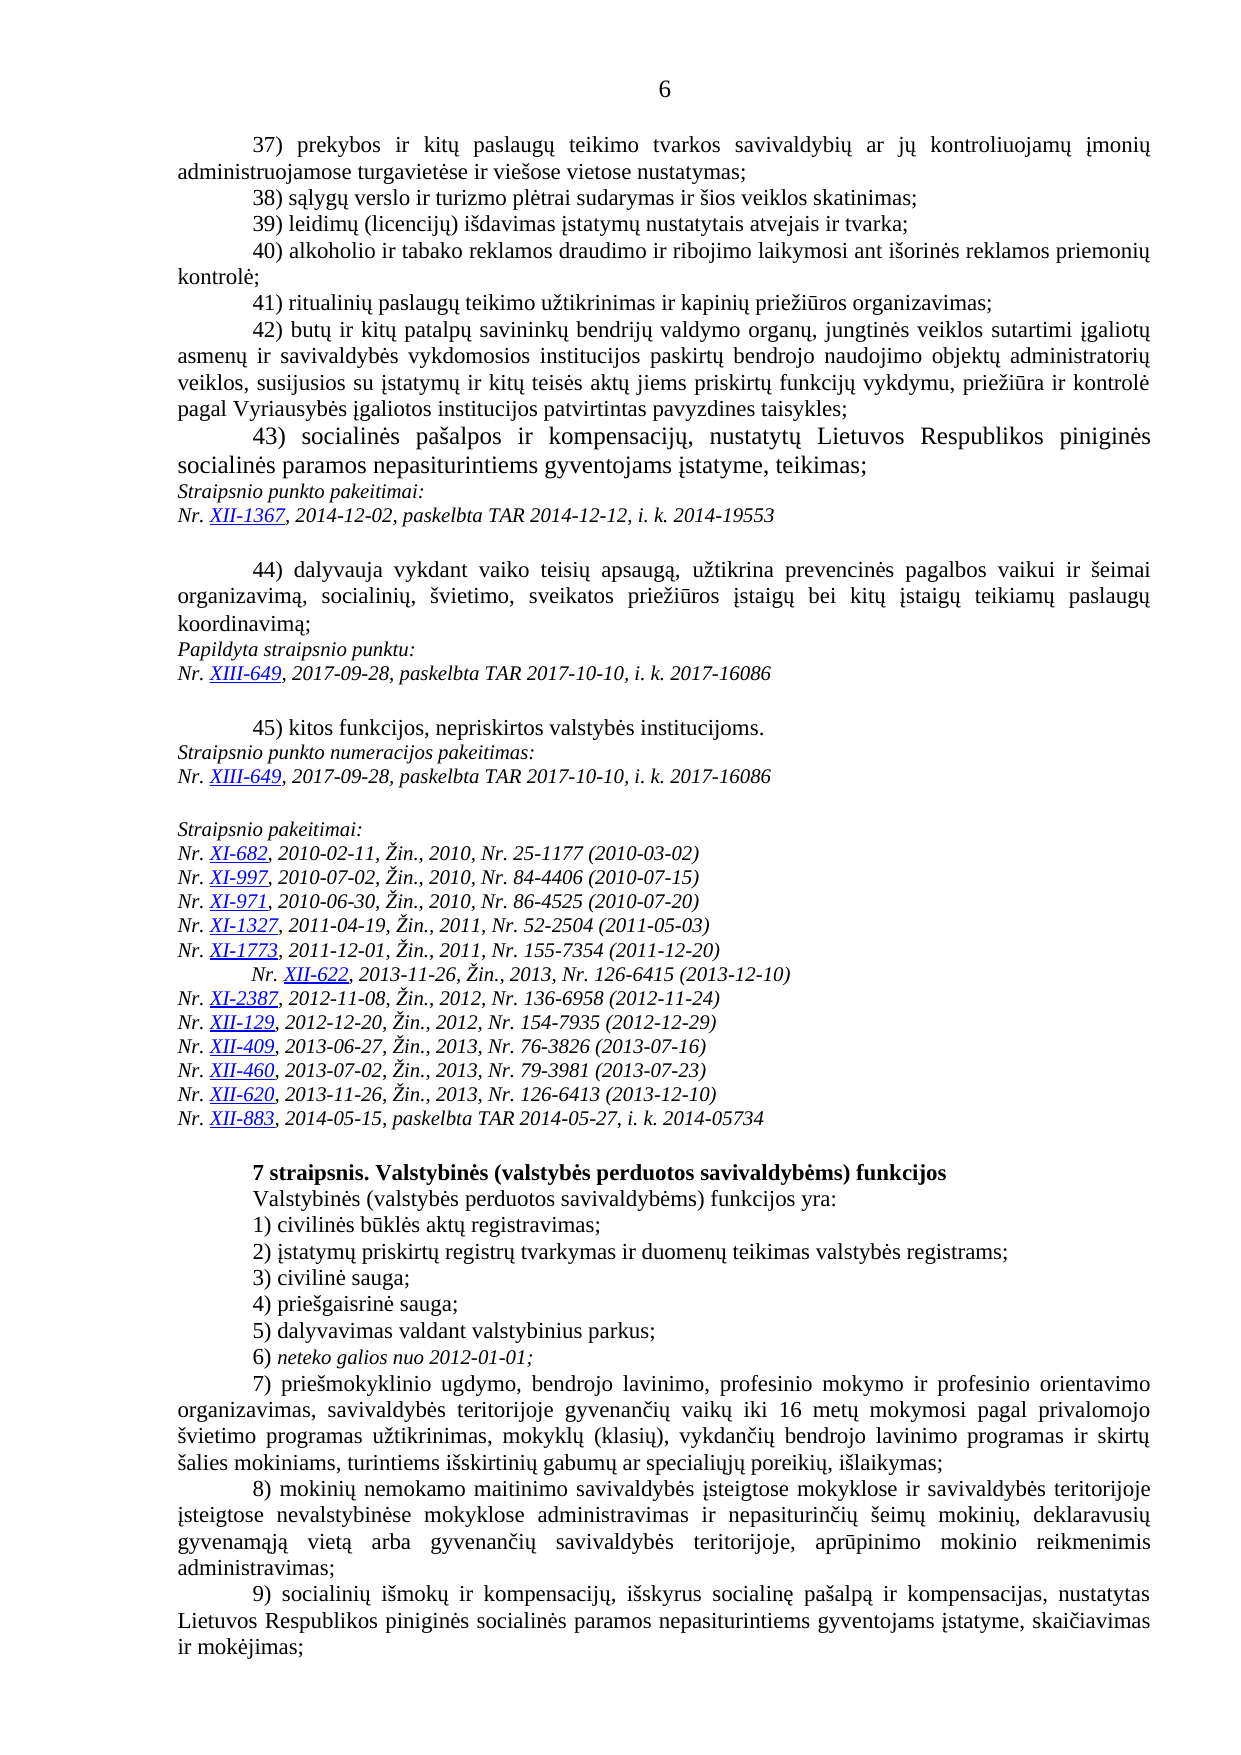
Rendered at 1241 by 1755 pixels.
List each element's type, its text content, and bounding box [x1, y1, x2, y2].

text Nr. XI-1773, 2011-12-01, Žin., 2011, Nr. 155-7354 (2011-12-20) [177, 937, 1152, 962]
text 3) civilinė sauga; [177, 1264, 1152, 1291]
text 37) prekybos ir kitų paslaugų teikimo tvarkos savivaldybių ar jų kontroliuojamų įmonių administruojamose turgavietėse ir viešose vietose nustatymas; [177, 131, 1152, 184]
text 44) dalyvauja vykdant vaiko teisių apsaugą, užtikrina prevencinės pagalbos vaikui ir šeimai organizavimą, socialinių, švietimo, sveikatos priežiūros įstaigų bei kitų įstaigų teikiamų paslaugų koordinavimą; [177, 556, 1152, 637]
text 7) priešmokyklinio ugdymo, bendrojo lavinimo, profesinio mokymo ir profesinio orientavimo organizavimas, savivaldybės teritorijoje gyvenančių vaikų iki 16 metų mokymosi pagal privalomojo švietimo programas užtikrinimas, mokyklų (klasių), vykdančių bendrojo lavinimo programas ir skirtų šalies mokiniams, turintiems išskirtinių gabumų ar specialiųjų poreikių, išlaikymas; [177, 1369, 1152, 1475]
text Nr. XI-997, 2010-07-02, Žin., 2010, Nr. 84-4406 (2010-07-15) [177, 865, 1152, 889]
text Nr. XII-460, 2013-07-02, Žin., 2013, Nr. 79-3981 (2013-07-23) [177, 1058, 1152, 1082]
text 1) civilinės būklės aktų registravimas; [177, 1211, 1152, 1238]
text 8) mokinių nemokamo maitinimo savivaldybės įsteigtose mokyklose ir savivaldybės teritorijoje įsteigtose nevalstybinėse mokyklose administravimas ir nepasiturinčių šeimų mokinių, deklaravusių gyvenamąją vietą arba gyvenančių savivaldybės teritorijoje, aprūpinimo mokinio reikmenimis administravimas; [177, 1475, 1152, 1580]
text Nr. XI-2387, 2012-11-08, Žin., 2012, Nr. 136-6958 (2012-11-24) [177, 986, 1152, 1010]
text Nr. XII-1367, 2014-12-02, paskelbta TAR 2014-12-12, i. k. 2014-19553 [177, 503, 1152, 527]
text Straipsnio pakeitimai: [177, 817, 1152, 841]
text Nr. XII-620, 2013-11-26, Žin., 2013, Nr. 126-6413 (2013-12-10) [177, 1082, 1152, 1106]
text 4) priešgaisrinė sauga; [177, 1291, 1152, 1317]
text Valstybinės (valstybės perduotos savivaldybėms) funkcijos yra: [177, 1185, 1152, 1211]
text Nr. XIII-649, 2017-09-28, paskelbta TAR 2017-10-10, i. k. 2017-16086 [177, 661, 1152, 685]
text 40) alkoholio ir tabako reklamos draudimo ir ribojimo laikymosi ant išorinės reklamos priemonių kontrolė; [177, 237, 1152, 289]
text Nr. XI-1327, 2011-04-19, Žin., 2011, Nr. 52-2504 (2011-05-03) [177, 913, 1152, 937]
text Nr. XII-129, 2012-12-20, Žin., 2012, Nr. 154-7935 (2012-12-29) [177, 1010, 1152, 1034]
text Straipsnio punkto pakeitimai: [177, 479, 1152, 503]
text 41) ritualinių paslaugų teikimo užtikrinimas ir kapinių priežiūros organizavimas; [177, 289, 1152, 316]
text Nr. XII-622, 2013-11-26, Žin., 2013, Nr. 126-6415 (2013-12-10) [177, 962, 1152, 986]
text 38) sąlygų verslo ir turizmo plėtrai sudarymas ir šios veiklos skatinimas; [177, 184, 1152, 210]
text Straipsnio punkto numeracijos pakeitimas: [177, 740, 1152, 764]
text Nr. XII-883, 2014-05-15, paskelbta TAR 2014-05-27, i. k. 2014-05734 [177, 1106, 1152, 1130]
text 5) dalyvavimas valdant valstybinius parkus; [177, 1317, 1152, 1343]
text 42) butų ir kitų patalpų savininkų bendrijų valdymo organų, jungtinės veiklos sutartimi įgaliotų asmenų ir savivaldybės vykdomosios institucijos paskirtų bendrojo naudojimo objektų administratorių veiklos, susijusios su įstatymų ir kitų teisės aktų jiems priskirtų funkcijų vykdymu, priežiūra ir kontrolė pagal Vyriausybės įgaliotos institucijos patvirtintas pavyzdines taisykles; [177, 316, 1152, 421]
text 9) socialinių išmokų ir kompensacijų, išskyrus socialinę pašalpą ir kompensacijas, nustatytas Lietuvos Respublikos piniginės socialinės paramos nepasiturintiems gyventojams įstatyme, skaičiavimas ir mokėjimas; [177, 1580, 1152, 1659]
text 2) įstatymų priskirtų registrų tvarkymas ir duomenų teikimas valstybės registrams; [177, 1238, 1152, 1264]
text Nr. XI-971, 2010-06-30, Žin., 2010, Nr. 86-4525 (2010-07-20) [177, 889, 1152, 913]
text 6) neteko galios nuo 2012-01-01; [177, 1343, 1152, 1369]
text Papildyta straipsnio punktu: [177, 637, 1152, 661]
text Nr. XI-682, 2010-02-11, Žin., 2010, Nr. 25-1177 (2010-03-02) [177, 841, 1152, 865]
text 45) kitos funkcijos, nepriskirtos valstybės institucijoms. [252, 714, 1152, 740]
text 43) socialinės pašalpos ir kompensacijų, nustatytų Lietuvos Respublikos piniginės socialinės paramos nepasiturintiems gyventojams įstatyme, teikimas; [177, 421, 1152, 479]
text Nr. XII-409, 2013-06-27, Žin., 2013, Nr. 76-3826 (2013-07-16) [177, 1034, 1152, 1058]
text Nr. XIII-649, 2017-09-28, paskelbta TAR 2017-10-10, i. k. 2017-16086 [177, 764, 1152, 788]
text 39) leidimų (licencijų) išdavimas įstatymų nustatytais atvejais ir tvarka; [177, 210, 1152, 237]
text 7 straipsnis. Valstybinės (valstybės perduotos savivaldybėms) funkcijos [177, 1159, 1152, 1185]
